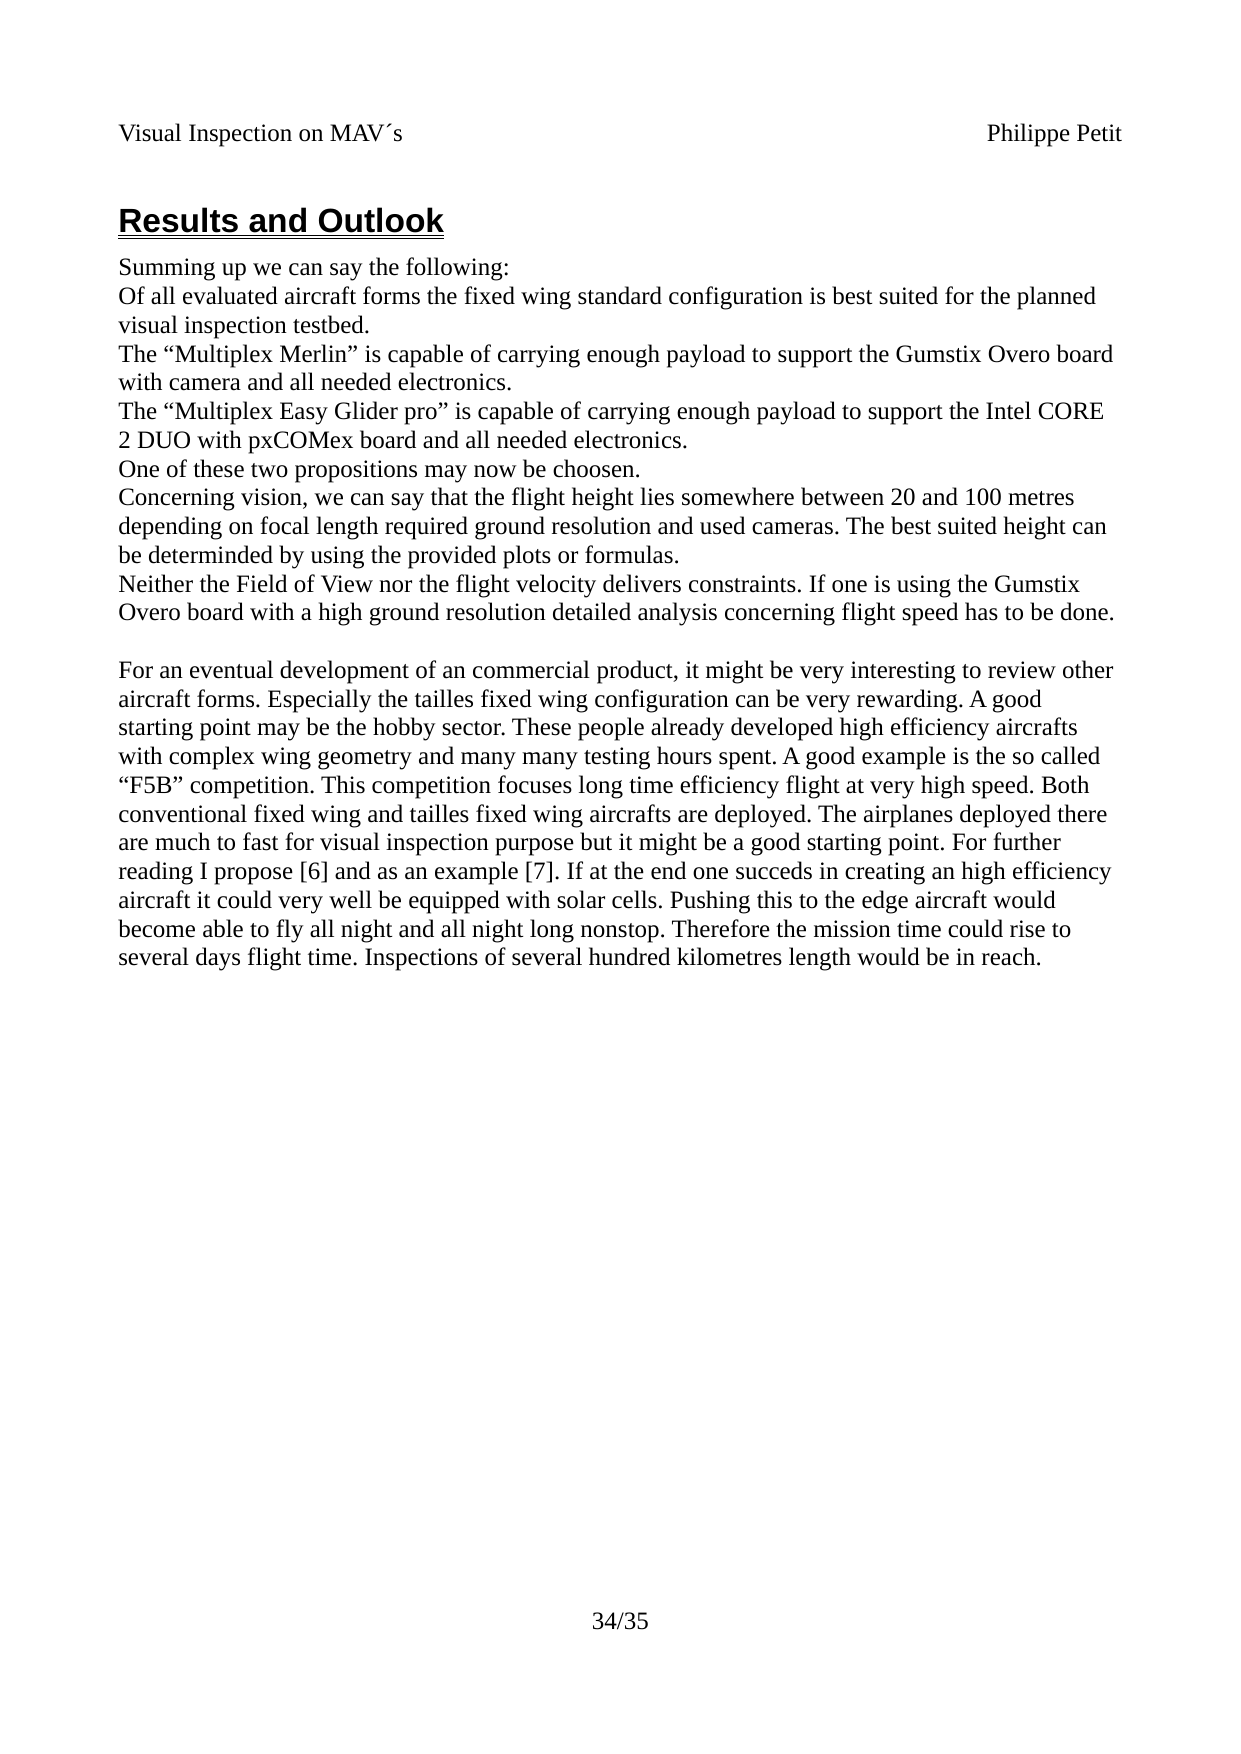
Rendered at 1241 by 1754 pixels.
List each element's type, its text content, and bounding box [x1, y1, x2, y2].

text One of these two propositions may now be choosen. [118, 454, 1122, 482]
text Concerning vision, we can say that the flight height lies somewhere between 20 and 100 metres depending on focal length required ground resolution and used cameras. The best suited height can be determinded by using the provided plots or formulas. [118, 482, 1122, 569]
text The “Multiplex Easy Glider pro” is capable of carrying enough payload to support the Intel CORE 2 DUO with pxCOMex board and all needed electronics. [118, 396, 1122, 454]
subtitle Results and Outlook [118, 201, 1122, 240]
text The “Multiplex Merlin” is capable of carrying enough payload to support the Gumstix Overo board with camera and all needed electronics. [118, 339, 1122, 396]
text For an eventual development of an commercial product, it might be very interesting to review other aircraft forms. Especially the tailles fixed wing configuration can be very rewarding. A good starting point may be the hobby sector. These people already developed high efficiency aircrafts with complex wing geometry and many many testing hours spent. A good example is the so called “F5B” competition. This competition focuses long time efficiency flight at very high speed. Both conventional fixed wing and tailles fixed wing aircrafts are deployed. The airplanes deployed there are much to fast for visual inspection purpose but it might be a good starting point. For further reading I propose [6] and as an example [7]. If at the end one succeds in creating an high efficiency aircraft it could very well be equipped with solar cells. Pushing this to the edge aircraft would become able to fly all night and all night long nonstop. Therefore the mission time could rise to several days flight time. Inspections of several hundred kilometres length would be in reach. [118, 655, 1122, 971]
text Neither the Field of View nor the flight velocity delivers constraints. If one is using the Gumstix Overo board with a high ground resolution detailed analysis concerning flight speed has to be done. [118, 569, 1122, 626]
text Summing up we can say the following: [118, 252, 1122, 281]
text Of all evaluated aircraft forms the fixed wing standard configuration is best suited for the planned visual inspection testbed. [118, 281, 1122, 339]
